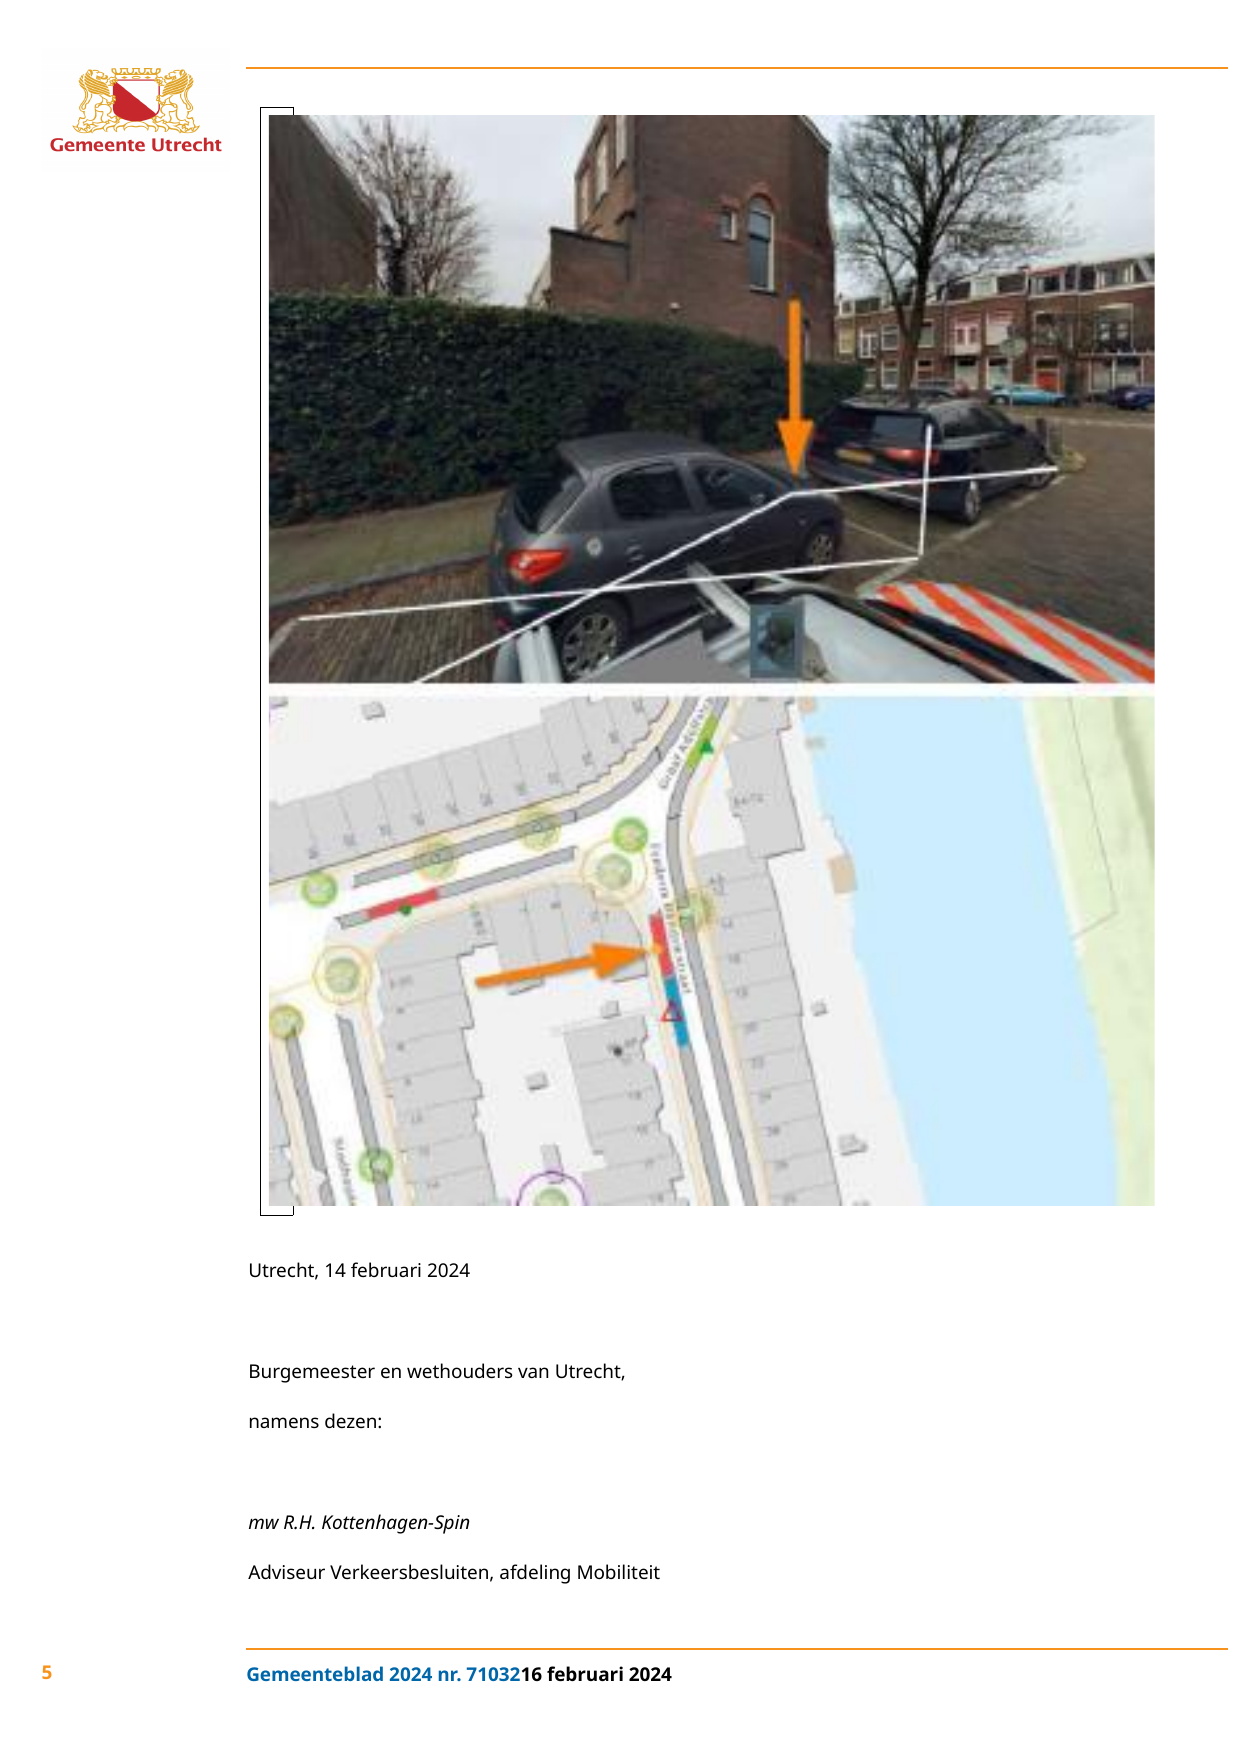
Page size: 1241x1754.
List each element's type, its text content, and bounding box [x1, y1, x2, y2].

picture [268, 115, 1155, 1206]
text namens dezen: [248, 1408, 1152, 1434]
picture [41, 47, 231, 172]
text Burgemeester en wethouders van Utrecht, [248, 1358, 1152, 1383]
text Utrecht, 14 februari 2024 [248, 1257, 1152, 1283]
text mw R.H. Kottenhagen-Spin [248, 1509, 1152, 1535]
text Adviseur Verkeersbesluiten, afdeling Mobiliteit [248, 1559, 1152, 1585]
